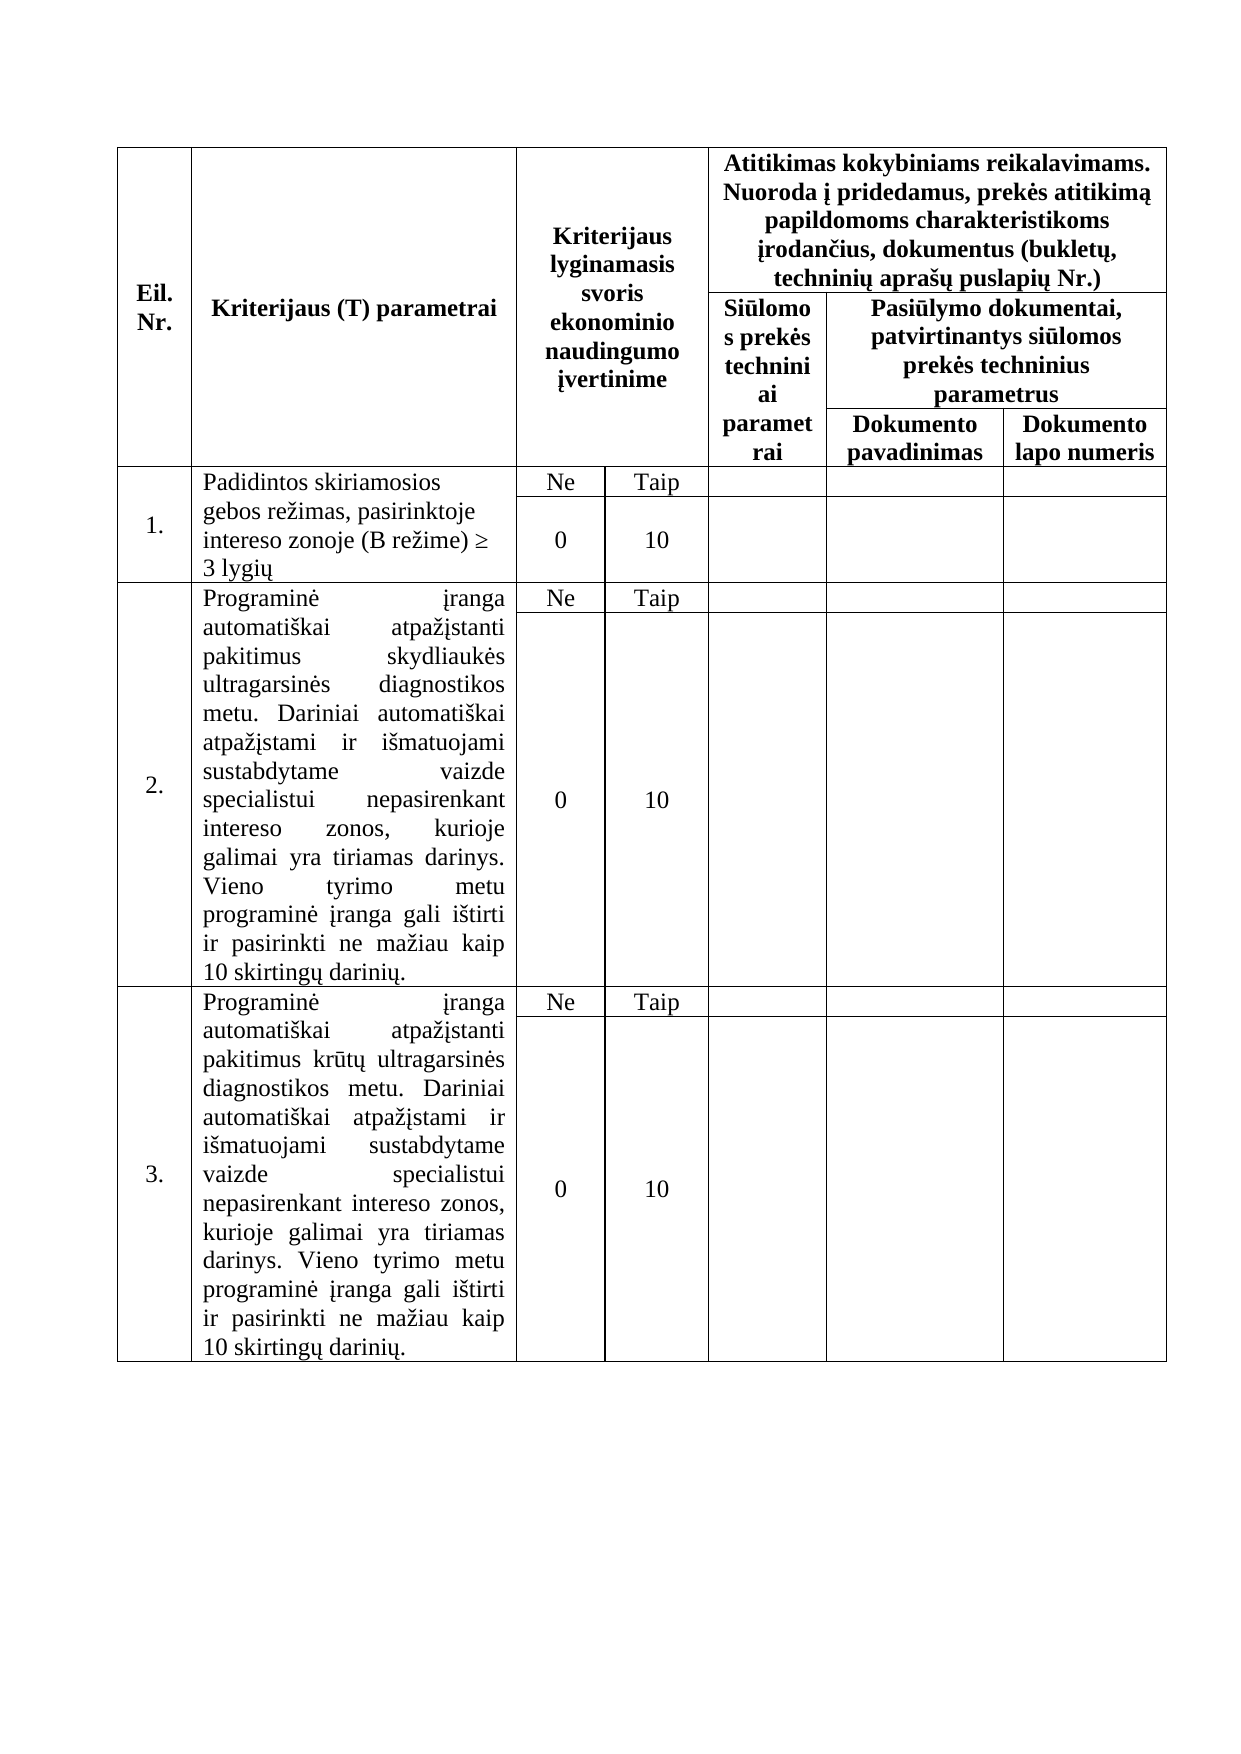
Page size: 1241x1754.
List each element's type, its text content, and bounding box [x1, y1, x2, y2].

table_cell Ne [517, 987, 604, 1016]
table_cell [709, 467, 826, 496]
table_cell [709, 1017, 826, 1361]
table_header Atitikimas kokybiniams reikalavimams. Nuoroda į pridedamus, prekės atitikimą papildomoms charakteristikoms įrodančius, dokumentus (bukletų, techninių aprašų puslapių Nr.) [709, 148, 1166, 292]
table_cell [1004, 467, 1166, 496]
table_cell Dokumento lapo numeris [1004, 409, 1166, 466]
table_cell [827, 497, 1003, 582]
table_header Kriterijaus (T) parametrai [192, 148, 516, 466]
table_cell 2. [118, 583, 191, 986]
table_cell [709, 613, 826, 986]
table_cell 10 [606, 497, 708, 582]
table_cell Taip [606, 467, 708, 496]
table_cell [1004, 613, 1166, 986]
table_cell [709, 583, 826, 612]
table_cell [827, 987, 1003, 1016]
table_cell [709, 987, 826, 1016]
table_cell [827, 583, 1003, 612]
table_header Kriterijaus lyginamasis svoris ekonominio naudingumo įvertinime [517, 148, 708, 466]
table_cell Taip [606, 987, 708, 1016]
table_cell 3. [118, 987, 191, 1361]
table_cell 0 [517, 613, 604, 986]
table_cell 0 [517, 1017, 604, 1361]
table_cell 10 [606, 1017, 708, 1361]
table_cell Taip [606, 583, 708, 612]
table_cell [1004, 987, 1166, 1016]
table_cell 10 [606, 613, 708, 986]
table_cell [709, 497, 826, 582]
table_cell [827, 467, 1003, 496]
table_cell Dokumento pavadinimas [827, 409, 1003, 466]
table_cell Ne [517, 583, 604, 612]
table_cell 1. [118, 467, 191, 582]
table_cell Programinė įranga automatiškai atpažįstanti pakitimus krūtų ultragarsinės diagnostikos metu. Dariniai automatiškai atpažįstami ir išmatuojami sustabdytame vaizde specialistui nepasirenkant intereso zonos, kurioje galimai yra tiriamas darinys. Vieno tyrimo metu programinė įranga gali ištirti ir pasirinkti ne mažiau kaip 10 skirtingų darinių. [192, 987, 516, 1361]
table_header Eil. Nr. [118, 148, 191, 466]
table_cell Pasiūlymo dokumentai, patvirtinantys siūlomos prekės techninius parametrus [827, 293, 1166, 408]
table_cell Padidintos skiriamosios gebos režimas, pasirinktoje intereso zonoje (B režime) ≥ 3 lygių [192, 467, 516, 582]
table_cell [1004, 1017, 1166, 1361]
table_cell [827, 613, 1003, 986]
table_cell 0 [517, 497, 604, 582]
table_cell [1004, 497, 1166, 582]
table_cell Ne [517, 467, 604, 496]
table_cell [827, 1017, 1003, 1361]
table_cell Siūlomos prekės techniniai parametrai [709, 293, 826, 466]
table_cell [1004, 583, 1166, 612]
table_cell Programinė įranga automatiškai atpažįstanti pakitimus skydliaukės ultragarsinės diagnostikos metu. Dariniai automatiškai atpažįstami ir išmatuojami sustabdytame vaizde specialistui nepasirenkant intereso zonos, kurioje galimai yra tiriamas darinys. Vieno tyrimo metu programinė įranga gali ištirti ir pasirinkti ne mažiau kaip 10 skirtingų darinių. [192, 583, 516, 986]
